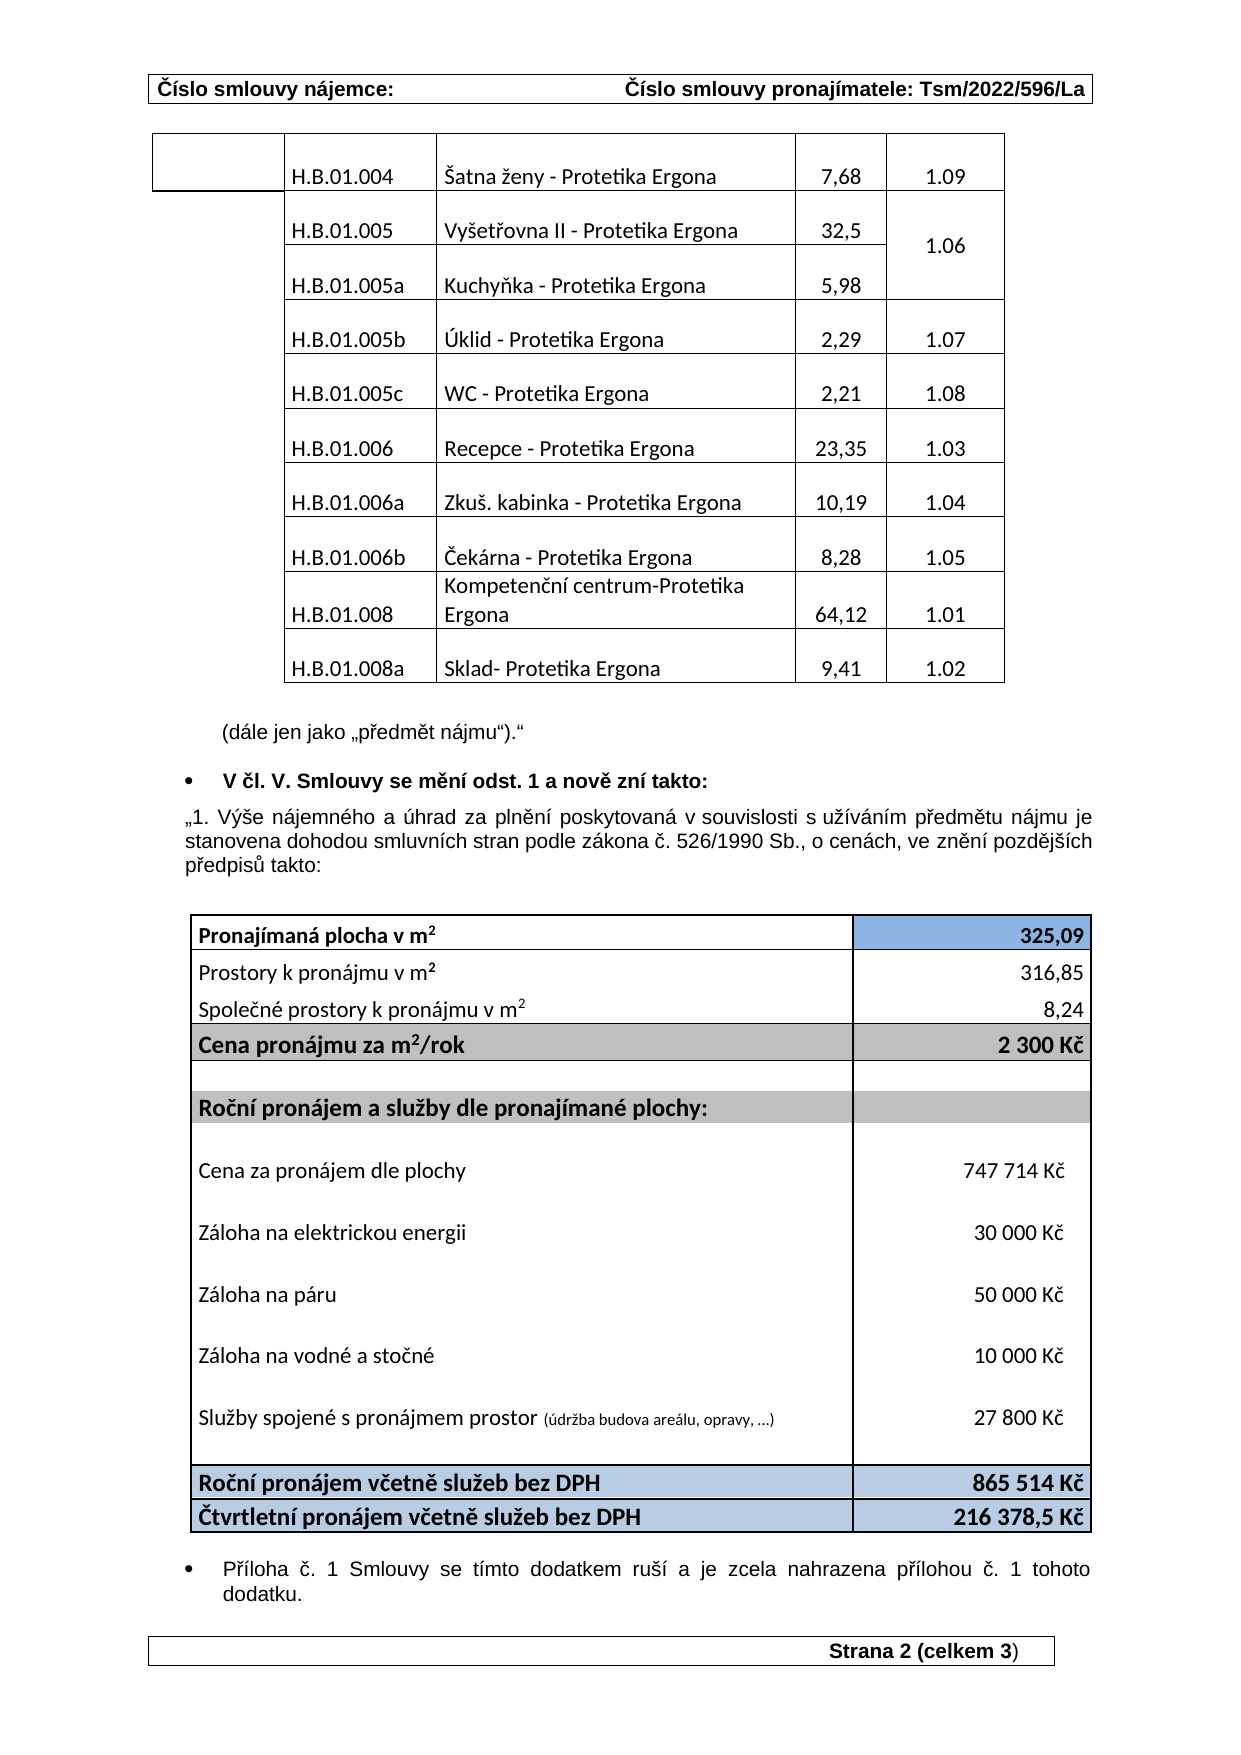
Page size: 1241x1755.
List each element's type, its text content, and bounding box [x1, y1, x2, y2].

table_cell 2 300 Kč [854, 1024, 1090, 1060]
table_cell WC - Protetika Ergona [437, 354, 795, 407]
table_cell [153, 462, 284, 516]
table_cell [649, 1370, 852, 1400]
table_cell 2,29 [796, 300, 886, 353]
table_cell [148, 571, 152, 628]
table_cell [649, 1308, 852, 1339]
table_cell Záloha na elektrickou energii [192, 1215, 649, 1246]
table_cell 1.01 [887, 572, 1004, 628]
table_cell [854, 1061, 1090, 1091]
table_cell [148, 353, 152, 407]
table_cell 1.05 [887, 517, 1004, 571]
table_cell [649, 1246, 852, 1277]
table_cell Cena za pronájem dle plochy [192, 1154, 649, 1184]
table_cell Zkuš. kabinka - Protetika Ergona [437, 463, 795, 516]
table_cell 316,85 [854, 950, 1090, 986]
table_cell Cena pronájmu za m2/rok [192, 1024, 649, 1060]
table_cell 5,98 [796, 245, 886, 299]
table_cell [148, 133, 152, 190]
table_header Pronajímaná plocha v m2 [192, 916, 649, 949]
table_cell 216 378,5 Kč [854, 1500, 1090, 1531]
table_cell Záloha na páru [192, 1277, 649, 1308]
table_cell Šatna ženy - Protetika Ergona [437, 134, 795, 190]
table_cell Roční pronájem včetně služeb bez DPH [192, 1466, 649, 1497]
table_cell [153, 244, 284, 299]
table_cell Roční pronájem a služby dle pronajímané plochy: [192, 1091, 852, 1123]
table_cell [649, 1123, 852, 1154]
table_cell [192, 1308, 649, 1339]
table_cell [148, 299, 152, 353]
table_cell [854, 1185, 1090, 1215]
table_header [649, 916, 852, 949]
table_cell [649, 1024, 852, 1060]
table_cell [148, 462, 152, 516]
table_cell [192, 1370, 649, 1400]
table_cell [649, 986, 852, 1023]
table_cell H.B.01.005c [285, 354, 436, 407]
table_cell [153, 192, 284, 244]
table_cell [153, 516, 284, 571]
table_cell 10,19 [796, 463, 886, 516]
table_cell 1.03 [887, 409, 1004, 462]
table_cell 32,5 [796, 191, 886, 244]
table_cell H.B.01.005b [285, 300, 436, 353]
table_cell Záloha na vodné a stočné [192, 1339, 649, 1369]
table_cell [854, 1246, 1090, 1277]
table_cell [153, 408, 284, 462]
table_cell [649, 1061, 852, 1091]
table_cell [153, 134, 284, 190]
table_cell [148, 244, 152, 299]
table_cell Čtvrtletní pronájem včetně služeb bez DPH [192, 1500, 649, 1531]
table_cell [153, 299, 284, 353]
table_cell [192, 1123, 649, 1154]
table_cell Kuchyňka - Protetika Ergona [437, 245, 795, 299]
table_cell [192, 1246, 649, 1277]
text (dále jen jako „předmět nájmu“).“ [148, 719, 1093, 743]
table_cell 865 514 Kč [854, 1466, 1090, 1497]
table_cell H.B.01.006b [285, 517, 436, 571]
table_cell Služby spojené s pronájmem prostor (údržba budova areálu, opravy, …) [192, 1400, 852, 1431]
table_cell Vyšetřovna II - Protetika Ergona [437, 191, 795, 244]
table_cell 8,28 [796, 517, 886, 571]
table_cell [649, 1154, 852, 1184]
table_cell 8,24 [854, 986, 1090, 1023]
table_cell [153, 628, 284, 682]
table_cell [854, 1370, 1090, 1400]
table_cell [649, 1185, 852, 1215]
table_cell Kompetenční centrum-Protetika Ergona [437, 572, 795, 628]
text „1. Výše nájemného a úhrad za plnění poskytovaná v souvislosti s užíváním předmětu nájmu je stanovena dohodou smluvních stran podle zákona č. 526/1990 Sb., o cenách, ve znění pozdějších předpisů takto: [185, 805, 1093, 877]
table_cell Čekárna - Protetika Ergona [437, 517, 795, 571]
table_cell H.B.01.008 [285, 572, 436, 628]
table_cell [148, 628, 152, 682]
list Příloha č. 1 Smlouvy se tímto dodatkem ruší a je zcela nahrazena přílohou č. 1 tohoto dodatku. [185, 1557, 1093, 1605]
table_cell 23,35 [796, 409, 886, 462]
table_cell [192, 1061, 649, 1091]
table_cell 9,41 [796, 629, 886, 682]
table_cell [649, 1277, 852, 1308]
table_cell 10 000 Kč [854, 1339, 1090, 1369]
table_cell 50 000 Kč [854, 1277, 1090, 1308]
table_cell H.B.01.006 [285, 409, 436, 462]
table_cell 27 800 Kč [854, 1400, 1090, 1431]
table_cell 1.08 [887, 354, 1004, 407]
table_cell [192, 1431, 649, 1463]
table_cell [148, 516, 152, 571]
table_cell H.B.01.005a [285, 245, 436, 299]
table_cell Společné prostory k pronájmu v m2 [192, 986, 649, 1023]
table_cell H.B.01.006a [285, 463, 436, 516]
table_cell 1.07 [887, 300, 1004, 353]
table_cell [192, 1185, 649, 1215]
table_cell [153, 571, 284, 628]
table_cell [854, 1431, 1090, 1463]
table_cell [649, 1431, 852, 1463]
list V čl. V. Smlouvy se mění odst. 1 a nově zní takto: [185, 768, 1093, 793]
table_cell [854, 1091, 1090, 1123]
table_cell [649, 1339, 852, 1369]
table_cell 30 000 Kč [854, 1215, 1090, 1246]
table_cell [649, 1215, 852, 1246]
table_cell [854, 1123, 1090, 1154]
table_cell H.B.01.004 [285, 134, 436, 190]
table_cell [153, 353, 284, 407]
table_cell 1.02 [887, 629, 1004, 682]
table_cell [649, 950, 852, 986]
table_cell [649, 1500, 852, 1531]
table_cell 2,21 [796, 354, 886, 407]
table_cell 1.06 [887, 191, 1004, 299]
table_cell [148, 190, 152, 244]
table_cell [649, 1466, 852, 1497]
table_cell [148, 408, 152, 462]
table_cell H.B.01.005 [285, 191, 436, 244]
table_header 325,09 [854, 916, 1090, 949]
table_cell [854, 1308, 1090, 1339]
table_cell 1.09 [887, 134, 1004, 190]
table_cell Prostory k pronájmu v m2 [192, 950, 649, 986]
table_cell Sklad- Protetika Ergona [437, 629, 795, 682]
table_cell Recepce - Protetika Ergona [437, 409, 795, 462]
table_cell Úklid - Protetika Ergona [437, 300, 795, 353]
table_cell H.B.01.008a [285, 629, 436, 682]
table_cell 64,12 [796, 572, 886, 628]
table_cell 747 714 Kč [854, 1154, 1090, 1184]
table_cell 1.04 [887, 463, 1004, 516]
table_cell 7,68 [796, 134, 886, 190]
